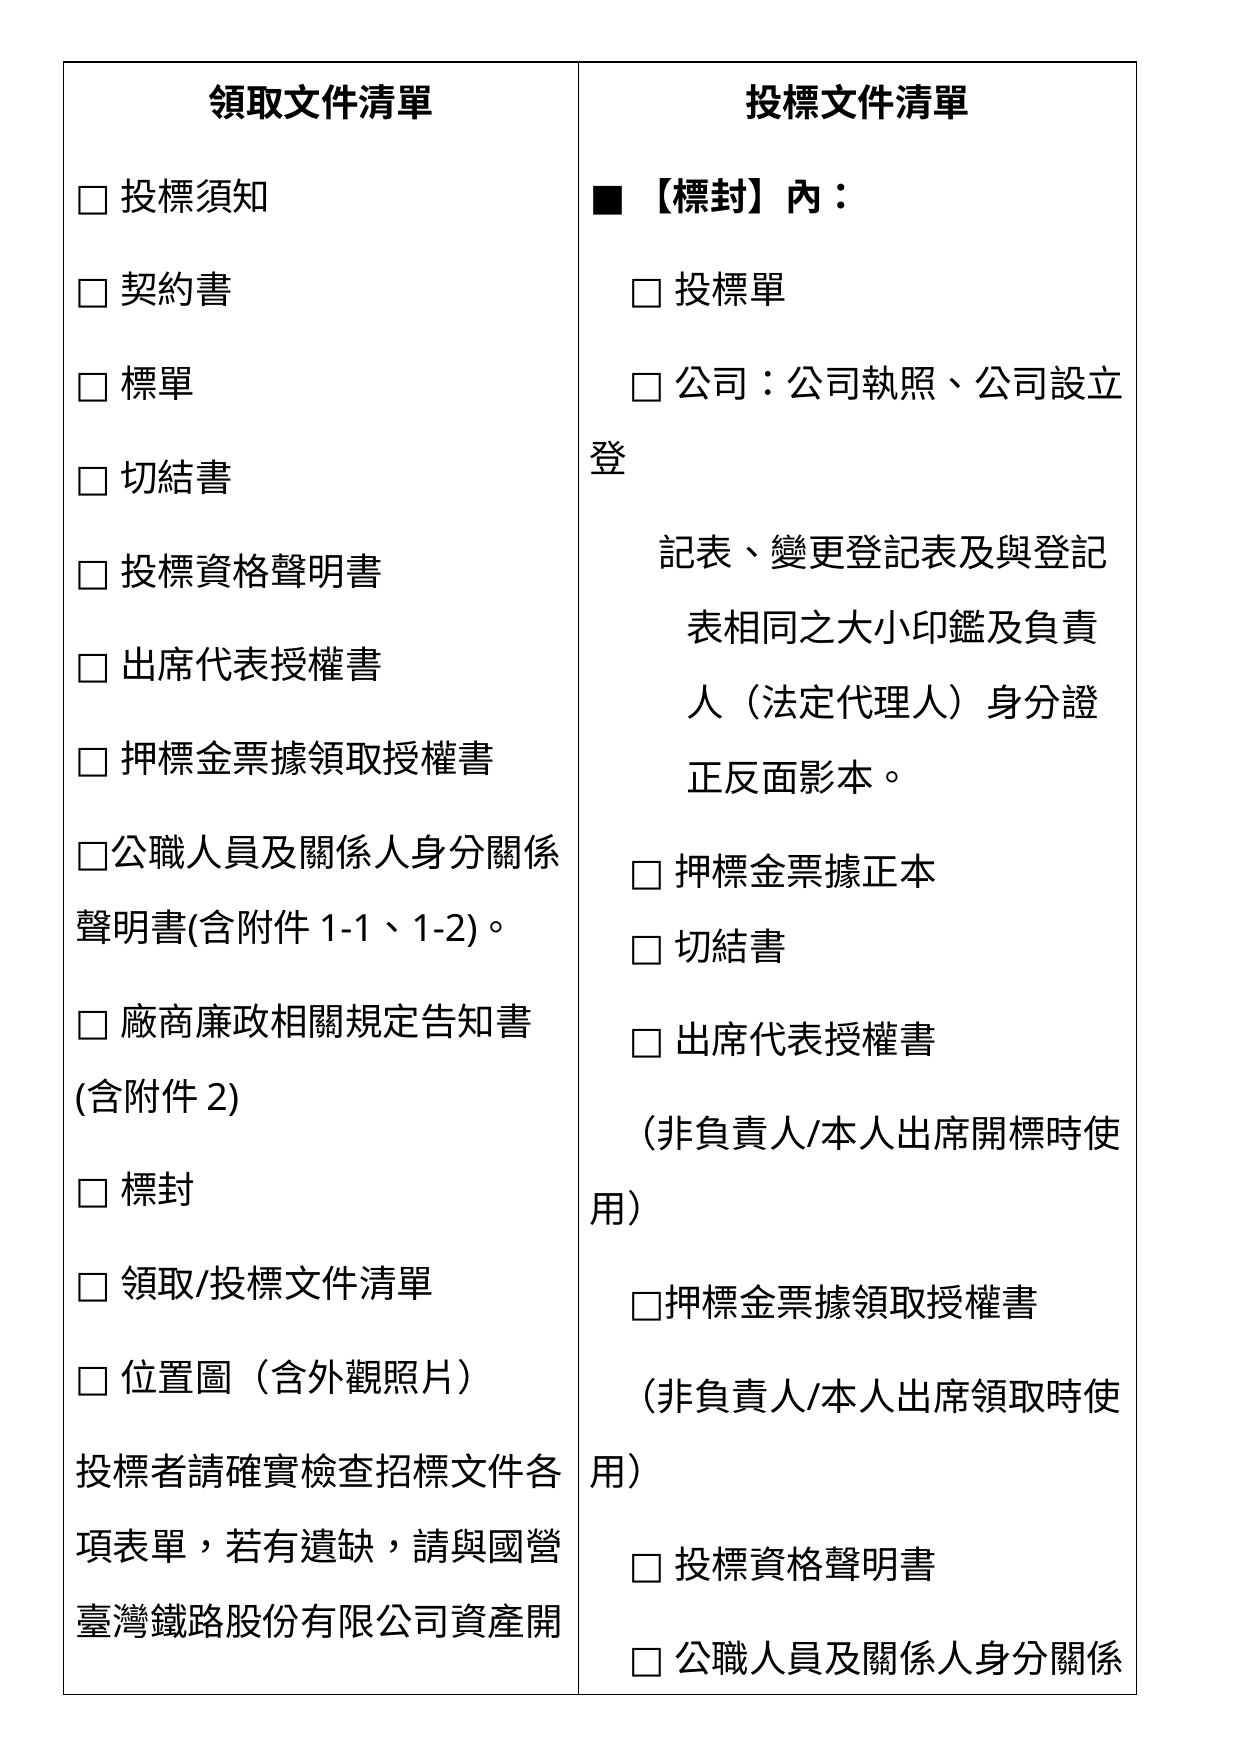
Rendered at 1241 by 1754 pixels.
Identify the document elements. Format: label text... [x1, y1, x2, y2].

table_header 投標文件清單 ■ 【標封】內： □ 投標單 □ 公司：公司執照、公司設立登 記表、變更登記表及與登記表相同之大小印鑑及負責人（法定代理人）身分證正反面影本。 □ 押標金票據正本 □ 切結書 □ 出席代表授權書 （非負責人/本人出席開標時使用） □押標金票據領取授權書 （非負責人/本人出席領取時使用） □ 投標資格聲明書 □ 公職人員及關係人身分關係 [579, 63, 1136, 1694]
table_header 領取文件清單 □ 投標須知 □ 契約書 □ 標單 □ 切結書 □ 投標資格聲明書 □ 出席代表授權書 □ 押標金票據領取授權書 □公職人員及關係人身分關係聲明書(含附件1-1、1-2)。 □ 廠商廉政相關規定告知書(含附件2) □ 標封 □ 領取/投標文件清單 □ 位置圖（含外觀照片） 投標者請確實檢查招標文件各項表單，若有遺缺，請與國營臺灣鐵路股份有限公司資產開 [64, 63, 578, 1694]
